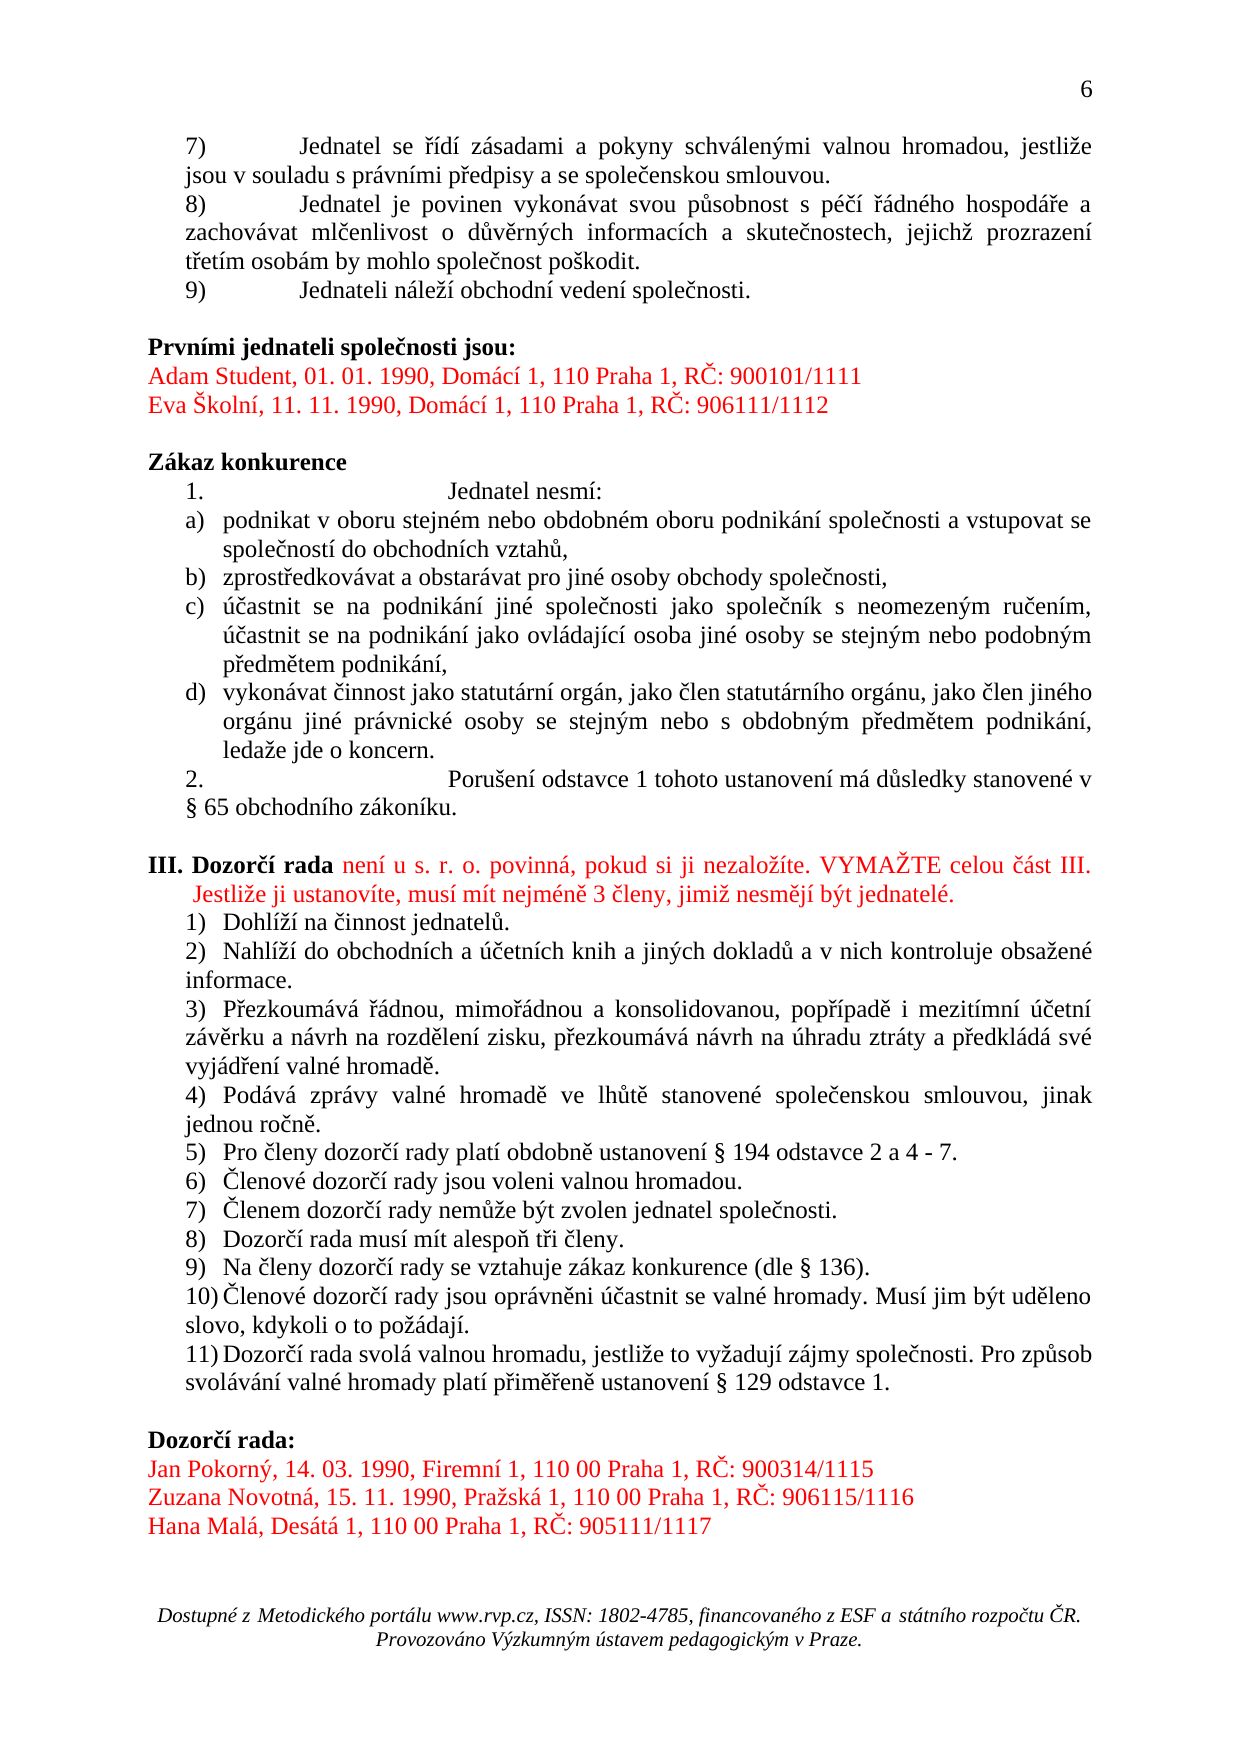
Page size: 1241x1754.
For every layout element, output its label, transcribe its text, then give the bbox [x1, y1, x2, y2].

list Dohlíží na činnost jednatelů. [185, 907, 1092, 936]
text Zuzana Novotná, 15. 11. 1990, Pražská 1, 110 00 Praha 1, RČ: 906115/1116 [148, 1482, 1092, 1511]
list zprostředkovávat a obstarávat pro jiné osoby obchody společnosti, [185, 562, 1092, 591]
list Přezkoumává řádnou, mimořádnou a konsolidovanou, popřípadě i mezitímní účetní závěrku a návrh na rozdělení zisku, přezkoumává návrh na úhradu ztráty a předkládá své vyjádření valné hromadě. [185, 994, 1092, 1080]
text Adam Student, 01. 01. 1990, Domácí 1, 110 Praha 1, RČ: 900101/1111 [148, 361, 1092, 390]
text Jan Pokorný, 14. 03. 1990, Firemní 1, 110 00 Praha 1, RČ: 900314/1115 [148, 1454, 1092, 1482]
list Jednateli náleží obchodní vedení společnosti. [185, 275, 1092, 304]
list Dozorčí rada svolá valnou hromadu, jestliže to vyžadují zájmy společnosti. Pro způsob svolávání valné hromady platí přiměřeně ustanovení § 129 odstavce 1. [185, 1339, 1092, 1396]
list podnikat v oboru stejném nebo obdobném oboru podnikání společnosti a vstupovat se společností do obchodních vztahů, [185, 505, 1092, 562]
text Zákaz konkurence [148, 447, 1092, 476]
list Nahlíží do obchodních a účetních knih a jiných dokladů a v nich kontroluje obsažené informace. [185, 936, 1092, 994]
list Členové dozorčí rady jsou oprávněni účastnit se valné hromady. Musí jim být uděleno slovo, kdykoli o to požádají. [185, 1281, 1092, 1339]
text Eva Školní, 11. 11. 1990, Domácí 1, 110 Praha 1, RČ: 906111/1112 [148, 390, 1092, 419]
list Na členy dozorčí rady se vztahuje zákaz konkurence (dle § 136). [185, 1252, 1092, 1281]
list Jednatel se řídí zásadami a pokyny schválenými valnou hromadou, jestliže jsou v souladu s právními předpisy a se společenskou smlouvou. [185, 131, 1092, 189]
text Prvními jednateli společnosti jsou: [148, 332, 1092, 361]
list Porušení odstavce 1 tohoto ustanovení má důsledky stanovené v § 65 obchodního zákoníku. [185, 764, 1092, 821]
text Hana Malá, Desátá 1, 110 00 Praha 1, RČ: 905111/1117 [148, 1511, 1092, 1540]
list Pro členy dozorčí rady platí obdobně ustanovení § 194 odstavce 2 a 4 - 7. [185, 1137, 1092, 1166]
list Členem dozorčí rady nemůže být zvolen jednatel společnosti. [185, 1195, 1092, 1224]
list Členové dozorčí rady jsou voleni valnou hromadou. [185, 1166, 1092, 1195]
subtitle III. Dozorčí rada není u s. r. o. povinná, pokud si ji nezaložíte. VYMAŽTE celou část III. Jestliže ji ustanovíte, musí mít nejméně 3 členy, jimiž nesmějí být jednatelé. [148, 850, 1092, 907]
list účastnit se na podnikání jiné společnosti jako společník s neomezeným ručením, účastnit se na podnikání jako ovládající osoba jiné osoby se stejným nebo podobným předmětem podnikání, [185, 591, 1092, 677]
list Jednatel je povinen vykonávat svou působnost s péčí řádného hospodáře a zachovávat mlčenlivost o důvěrných informacích a skutečnostech, jejichž prozrazení třetím osobám by mohlo společnost poškodit. [185, 189, 1092, 275]
list Podává zprávy valné hromadě ve lhůtě stanovené společenskou smlouvou, jinak jednou ročně. [185, 1080, 1092, 1137]
text Dozorčí rada: [148, 1425, 1092, 1454]
list vykonávat činnost jako statutární orgán, jako člen statutárního orgánu, jako člen jiného orgánu jiné právnické osoby se stejným nebo s obdobným předmětem podnikání, ledaže jde o koncern. [185, 677, 1092, 764]
list Dozorčí rada musí mít alespoň tři členy. [185, 1224, 1092, 1252]
list Jednatel nesmí: [185, 476, 1092, 505]
